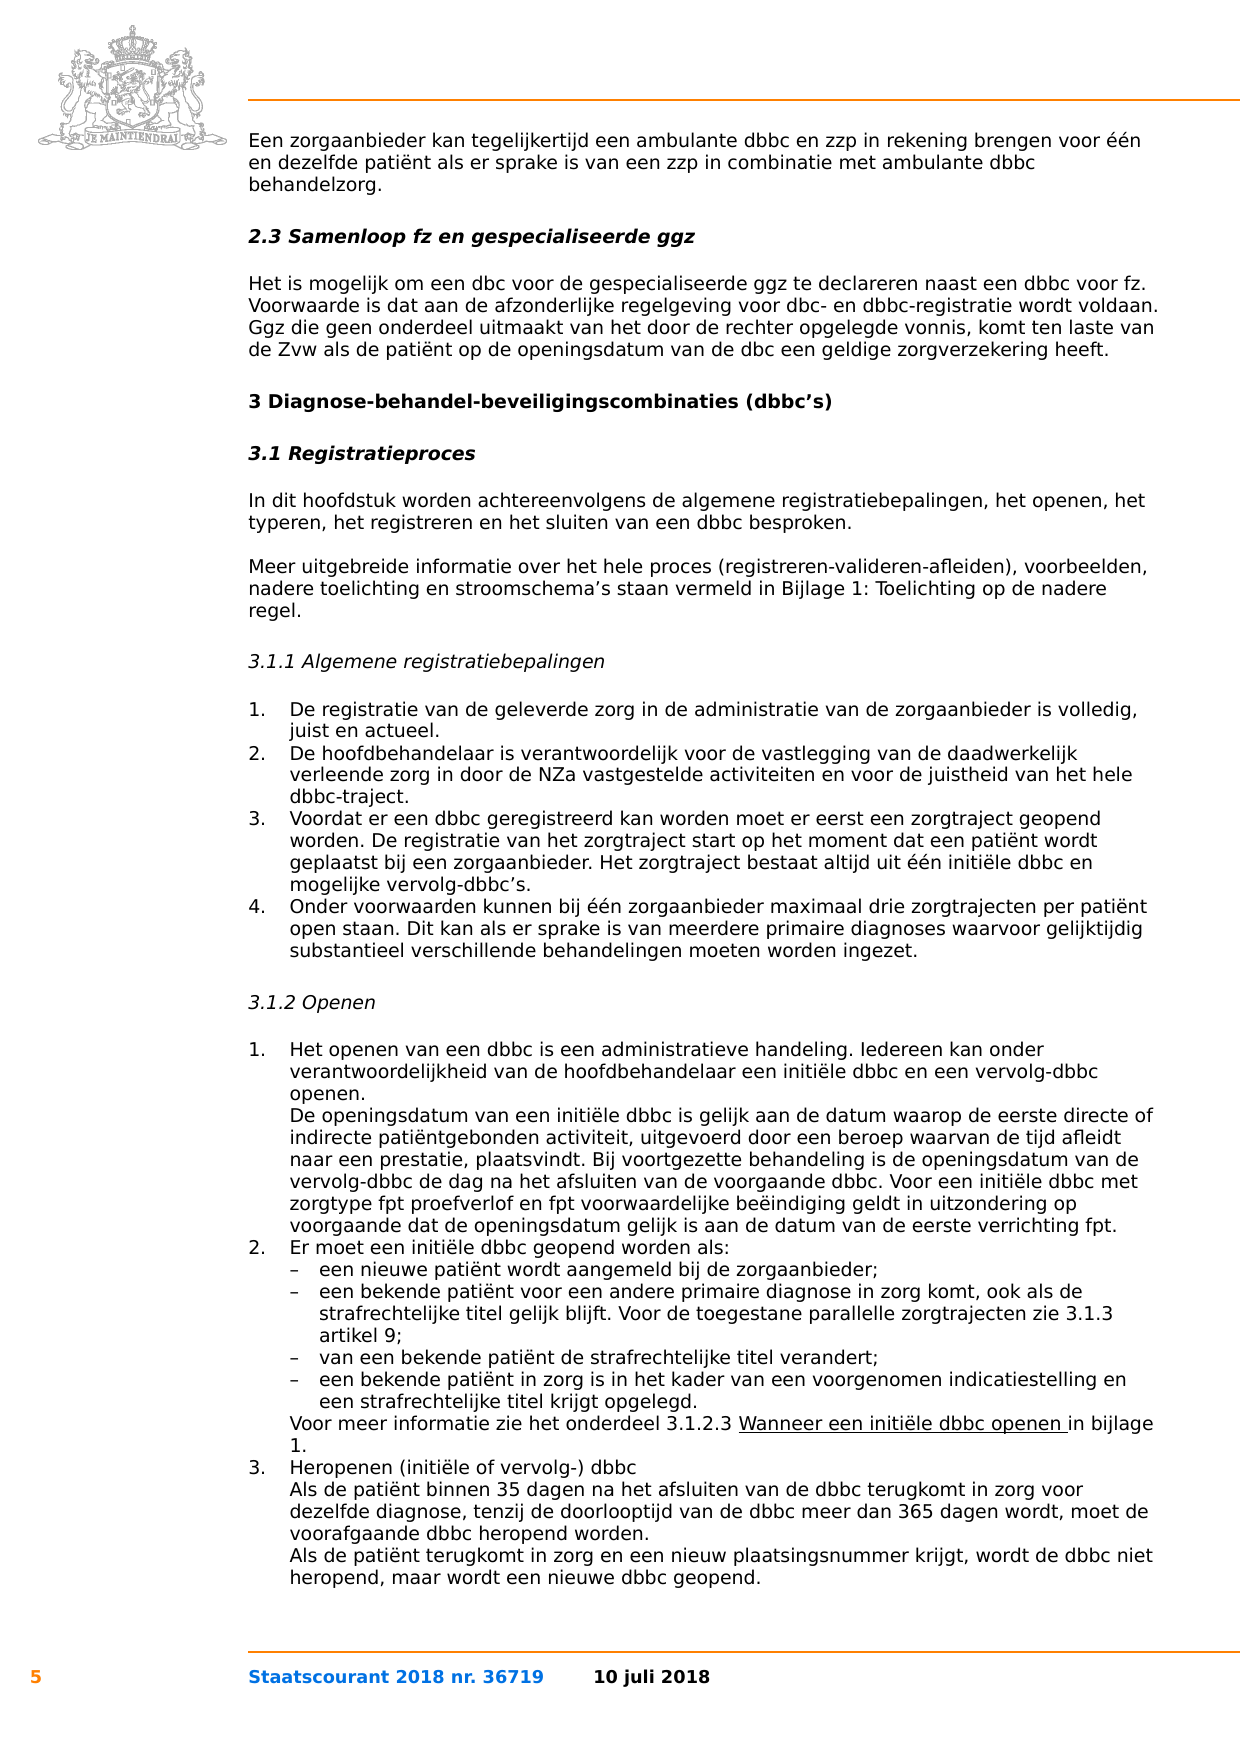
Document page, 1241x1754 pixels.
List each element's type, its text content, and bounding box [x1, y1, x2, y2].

picture [38, 25, 227, 150]
text Als de patiënt terugkomt in zorg en een nieuw plaatsingsnummer krijgt, wordt de dbbc niet heropend, maar wordt een nieuwe dbbc geopend. [289, 1545, 1163, 1589]
text Een zorgaanbieder kan tegelijkertijd een ambulante dbbc en zzp in rekening brengen voor één en dezelfde patiënt als er sprake is van een zzp in combinatie met ambulante dbbc behandelzorg. [248, 130, 1163, 196]
text 4. Onder voorwaarden kunnen bij één zorgaanbieder maximaal drie zorgtrajecten per patiënt open staan. Dit kan als er sprake is van meerdere primaire diagnoses waarvoor gelijktijdig substantieel verschillende behandelingen moeten worden ingezet. [248, 896, 1163, 962]
text 3. Heropenen (initiële of vervolg-) dbbc [248, 1457, 1163, 1479]
text De openingsdatum van een initiële dbbc is gelijk aan de datum waarop de eerste directe of indirecte patiëntgebonden activiteit, uitgevoerd door een beroep waarvan de tijd afleidt naar een prestatie, plaatsvindt. Bij voortgezette behandeling is de openingsdatum van de vervolg-dbbc de dag na het afsluiten van de voorgaande dbbc. Voor een initiële dbbc met zorgtype fpt proefverlof en fpt voorwaardelijke beëindiging geldt in uitzondering op voorgaande dat de openingsdatum gelijk is aan de datum van de eerste verrichting fpt. [289, 1105, 1163, 1237]
text Meer uitgebreide informatie over het hele proces (registreren-valideren-afleiden), voorbeelden, nadere toelichting en stroomschema’s staan vermeld in Bijlage 1: Toelichting op de nadere regel. [248, 556, 1163, 621]
subtitle 3.1.1 Algemene registratiebepalingen [248, 651, 1163, 673]
text 3. Voordat er een dbbc geregistreerd kan worden moet er eerst een zorgtraject geopend worden. De registratie van het zorgtraject start op het moment dat een patiënt wordt geplaatst bij een zorgaanbieder. Het zorgtraject bestaat altijd uit één initiële dbbc en mogelijke vervolg-dbbc’s. [248, 808, 1163, 896]
text 2. Er moet een initiële dbbc geopend worden als: [248, 1237, 1163, 1259]
text – een bekende patiënt in zorg is in het kader van een voorgenomen indicatiestelling en een strafrechtelijke titel krijgt opgelegd. [289, 1369, 1163, 1413]
text – een bekende patiënt voor een andere primaire diagnose in zorg komt, ook als de strafrechtelijke titel gelijk blijft. Voor de toegestane parallelle zorgtrajecten zie 3.1.3 artikel 9; [289, 1281, 1163, 1347]
text – een nieuwe patiënt wordt aangemeld bij de zorgaanbieder; [289, 1259, 1163, 1281]
text 2. De hoofdbehandelaar is verantwoordelijk voor de vastlegging van de daadwerkelijk verleende zorg in door de NZa vastgestelde activiteiten en voor de juistheid van het hele dbbc-traject. [248, 742, 1163, 808]
subtitle 2.3 Samenloop fz en gespecialiseerde ggz [248, 226, 1163, 248]
text – van een bekende patiënt de strafrechtelijke titel verandert; [289, 1347, 1163, 1369]
subtitle 3 Diagnose-behandel-beveiligingscombinaties (dbbc’s) [248, 391, 1163, 413]
text 1. Het openen van een dbbc is een administratieve handeling. Iedereen kan onder verantwoordelijkheid van de hoofdbehandelaar een initiële dbbc en een vervolg-dbbc openen. [248, 1039, 1163, 1105]
text Voor meer informatie zie het onderdeel 3.1.2.3 Wanneer een initiële dbbc openen in bijlage 1. [289, 1413, 1163, 1457]
subtitle 3.1 Registratieproces [248, 443, 1163, 465]
text 1. De registratie van de geleverde zorg in de administratie van de zorgaanbieder is volledig, juist en actueel. [248, 698, 1163, 742]
text Het is mogelijk om een dbc voor de gespecialiseerde ggz te declareren naast een dbbc voor fz. Voorwaarde is dat aan de afzonderlijke regelgeving voor dbc- en dbbc-registratie wordt voldaan. Ggz die geen onderdeel uitmaakt van het door de rechter opgelegde vonnis, komt ten laste van de Zvw als de patiënt op de openingsdatum van de dbc een geldige zorgverzekering heeft. [248, 273, 1163, 361]
subtitle 3.1.2 Openen [248, 992, 1163, 1014]
text Als de patiënt binnen 35 dagen na het afsluiten van de dbbc terugkomt in zorg voor dezelfde diagnose, tenzij de doorlooptijd van de dbbc meer dan 365 dagen wordt, moet de voorafgaande dbbc heropend worden. [289, 1479, 1163, 1545]
text In dit hoofdstuk worden achtereenvolgens de algemene registratiebepalingen, het openen, het typeren, het registreren en het sluiten van een dbbc besproken. [248, 490, 1163, 534]
